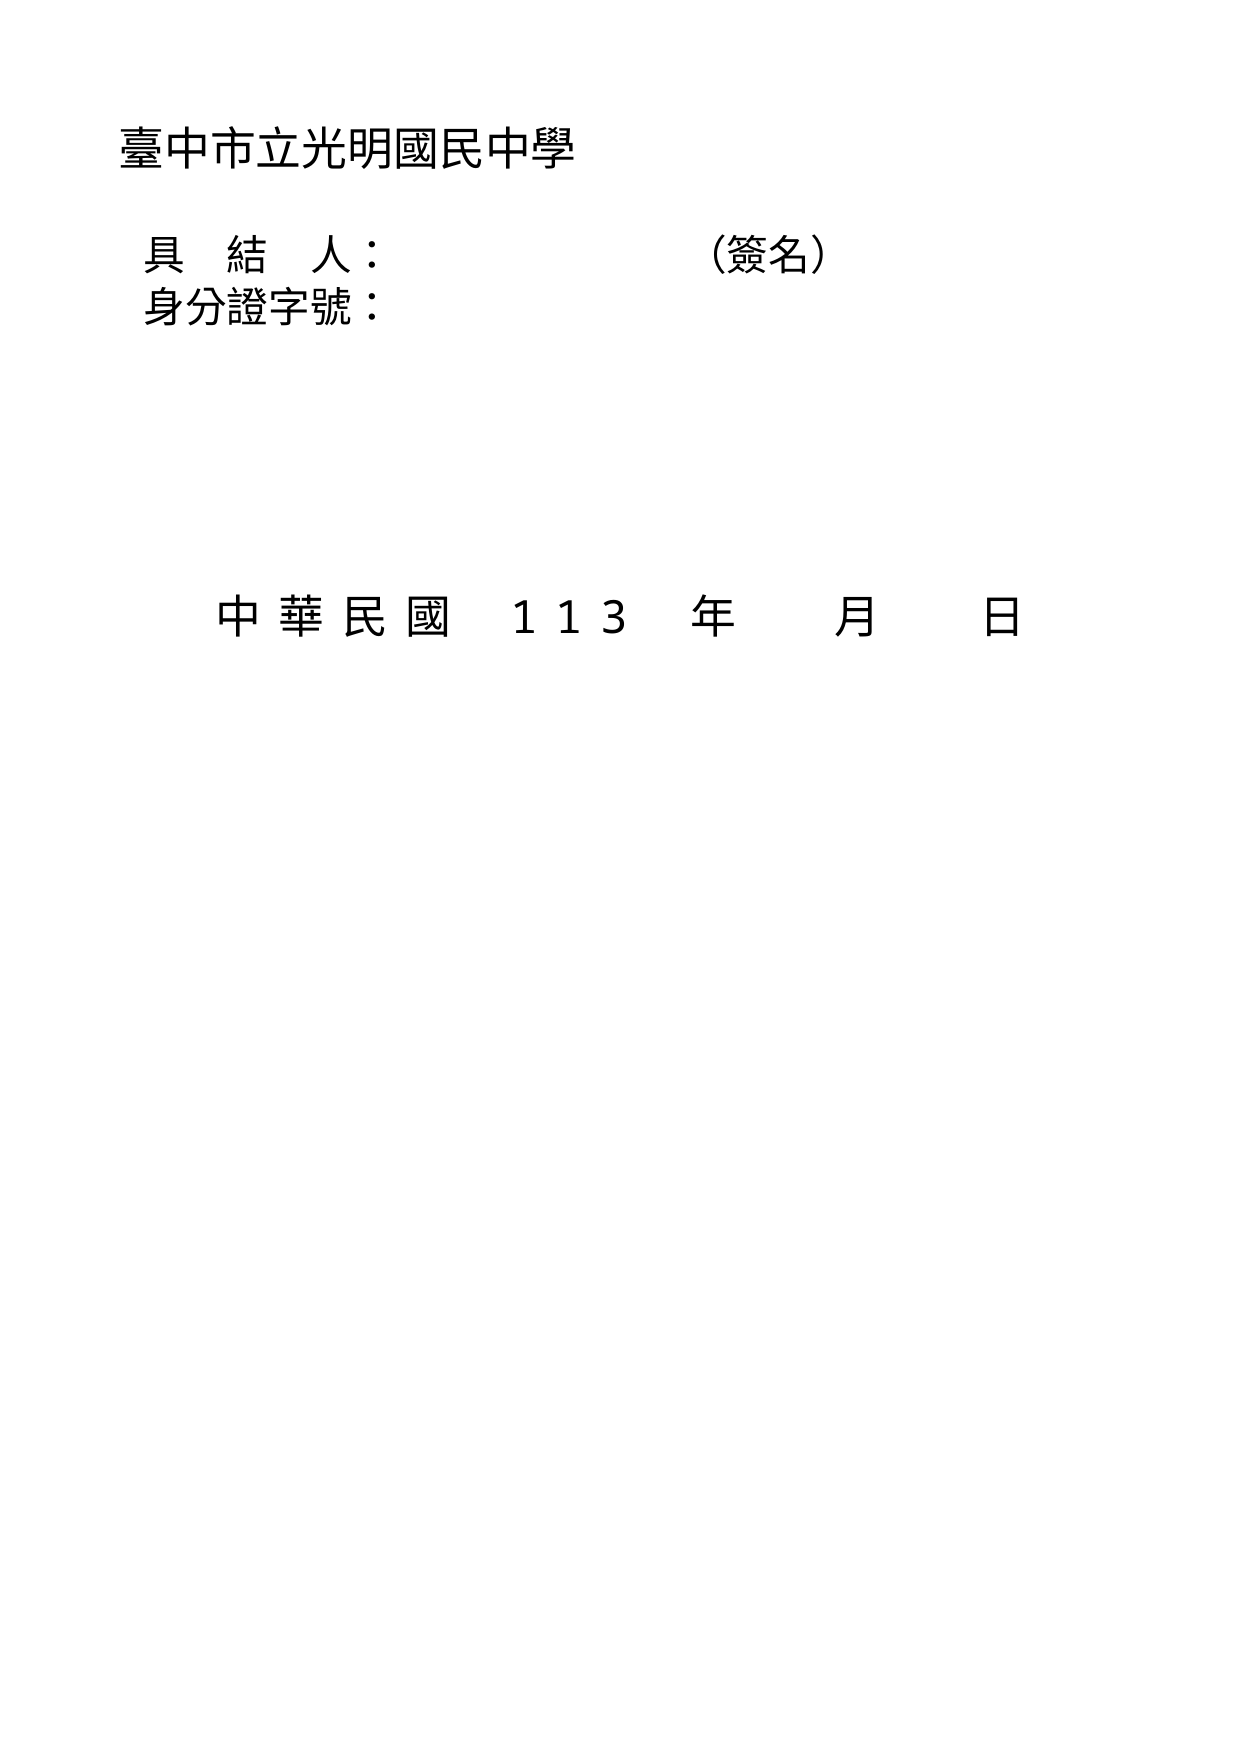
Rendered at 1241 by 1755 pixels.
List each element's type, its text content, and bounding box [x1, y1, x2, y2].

text 具 結 人： （簽名） [118, 228, 1122, 280]
text 臺中市立光明國民中學 [118, 124, 1122, 176]
text 中華民國 113 年 月 日 [118, 541, 1122, 666]
text 身分證字號： [118, 280, 1122, 332]
